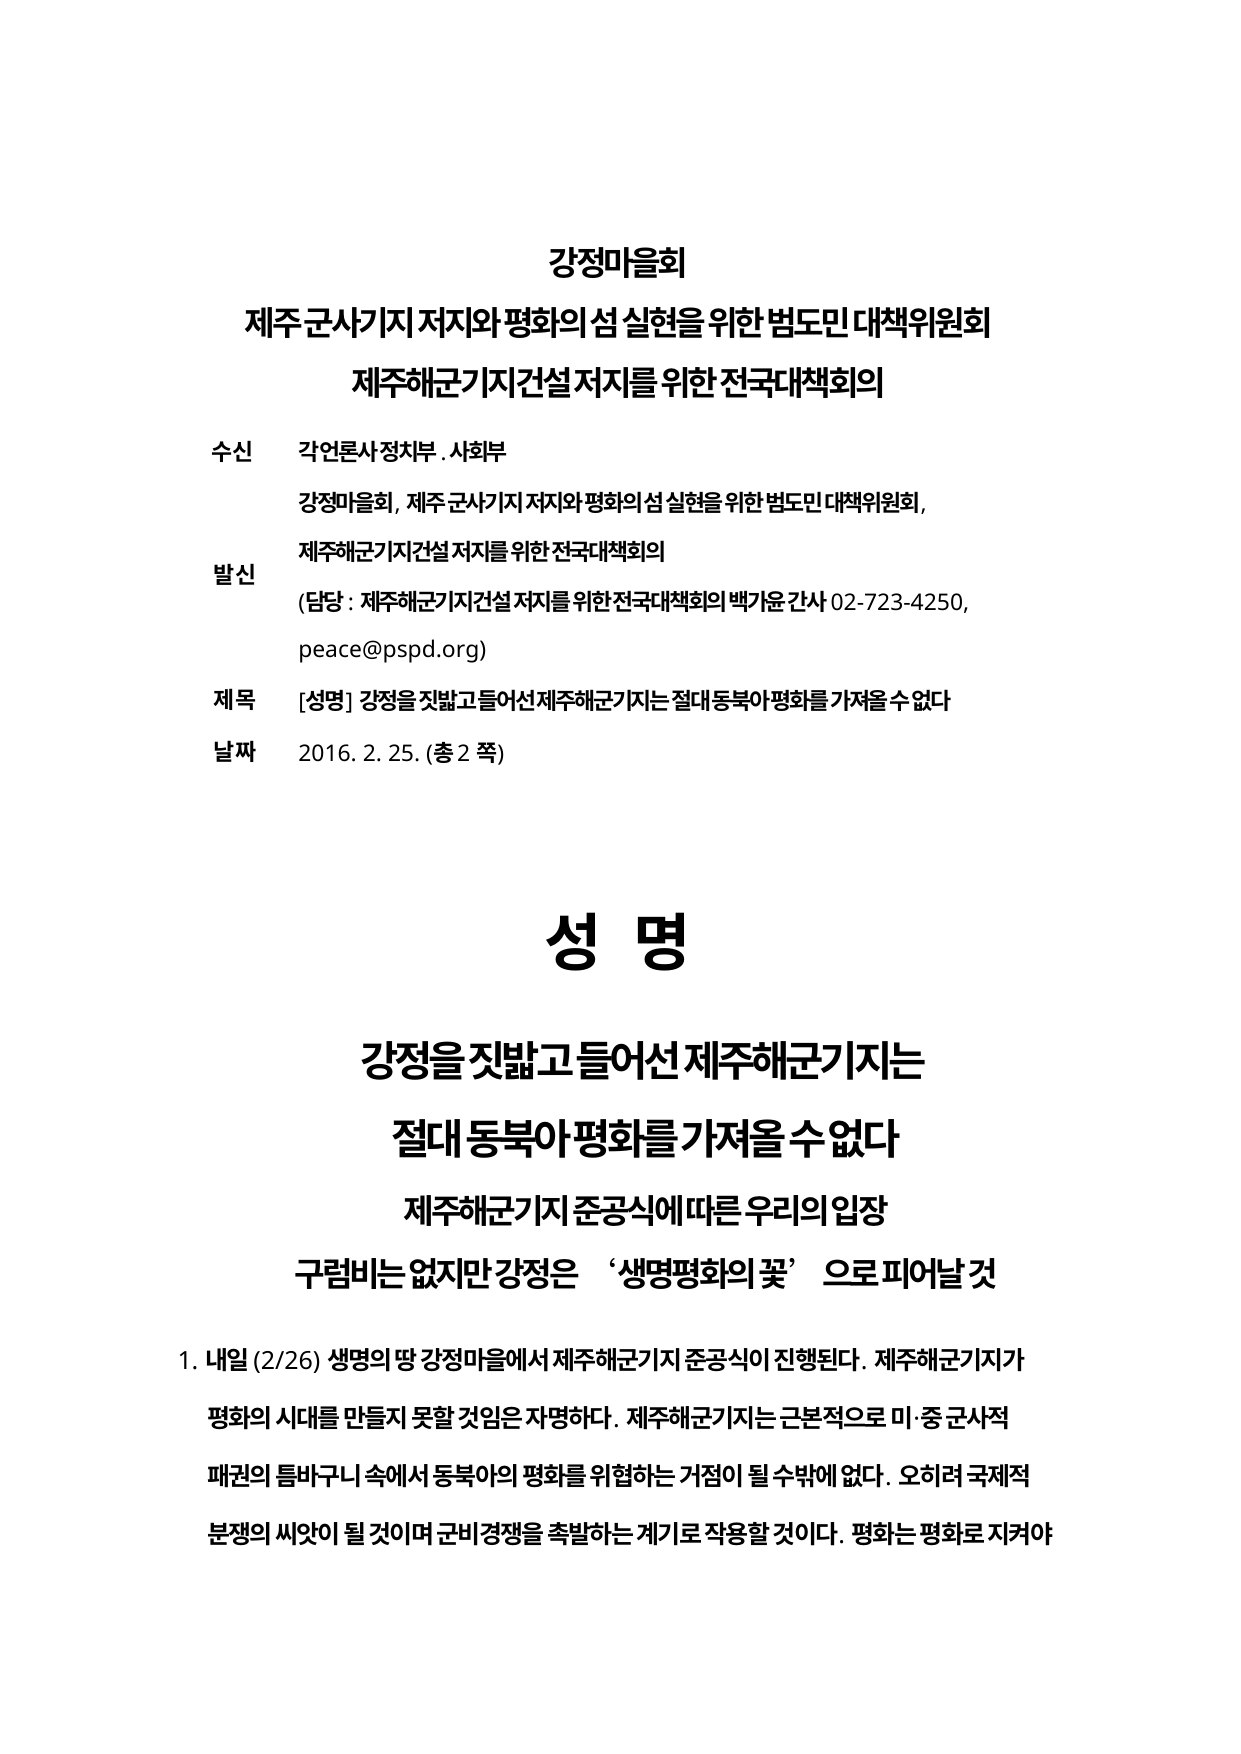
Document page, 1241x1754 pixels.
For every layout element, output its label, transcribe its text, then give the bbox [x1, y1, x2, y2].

table_cell 날 짜 [177, 731, 295, 783]
table_cell 2016. 2. 25. (총 2 쪽) [295, 731, 1058, 783]
table_header 각 언론사 정치부․사회부 [295, 430, 1058, 481]
text 강정마을회 [177, 236, 1063, 284]
table_cell [성명] 강정을 짓밟고 들어선 제주해군기지는 절대 동북아 평화를 가져올 수 없다 [295, 679, 1058, 731]
table_header 강정을 짓밟고 들어선 제주해군기지는 절대 동북아 평화를 가져올 수 없다 제주해군기지 준공식에 따른 우리의 입장 구럼비는 없지만 강정은 ‘생명평화의 꽃’으로 피어날 것 [207, 1025, 1088, 1306]
table_header 수 신 [177, 430, 295, 481]
table_cell 성명 [177, 890, 1058, 1022]
table_cell [177, 784, 1058, 890]
table_cell 발 신 [177, 481, 295, 679]
text 제주해군기지건설 저지를 위한 전국대책회의 [177, 357, 1063, 405]
text 1. 내일 (2/26) 생명의 땅 강정마을에서 제주해군기지 준공식이 진행된다. 제주해군기지가 평화의 시대를 만들지 못할 것임은 자명하다. 제주해군기지는 근본적으로 미·중 군사적 패권의 틈바구니 속에서 동북아의 평화를 위협하는 거점이 될 수밖에 없다. 오히려 국제적 분쟁의 씨앗이 될 것이며 군비경쟁을 촉발하는 계기로 작용할 것이다. 평화는 평화로 지켜야 [177, 1341, 1063, 1551]
table_cell 강정마을회, 제주 군사기지 저지와 평화의 섬 실현을 위한 범도민 대책위원회, 제주해군기지건설 저지를 위한 전국대책회의 (담당 : 제주해군기지건설 저지를 위한 전국대책회의 백가윤 간사 02-723-4250, peace@pspd.org) [295, 481, 1058, 679]
text 제주 군사기지 저지와 평화의 섬 실현을 위한 범도민 대책위원회 [177, 296, 1063, 345]
table_cell 제 목 [177, 679, 295, 731]
